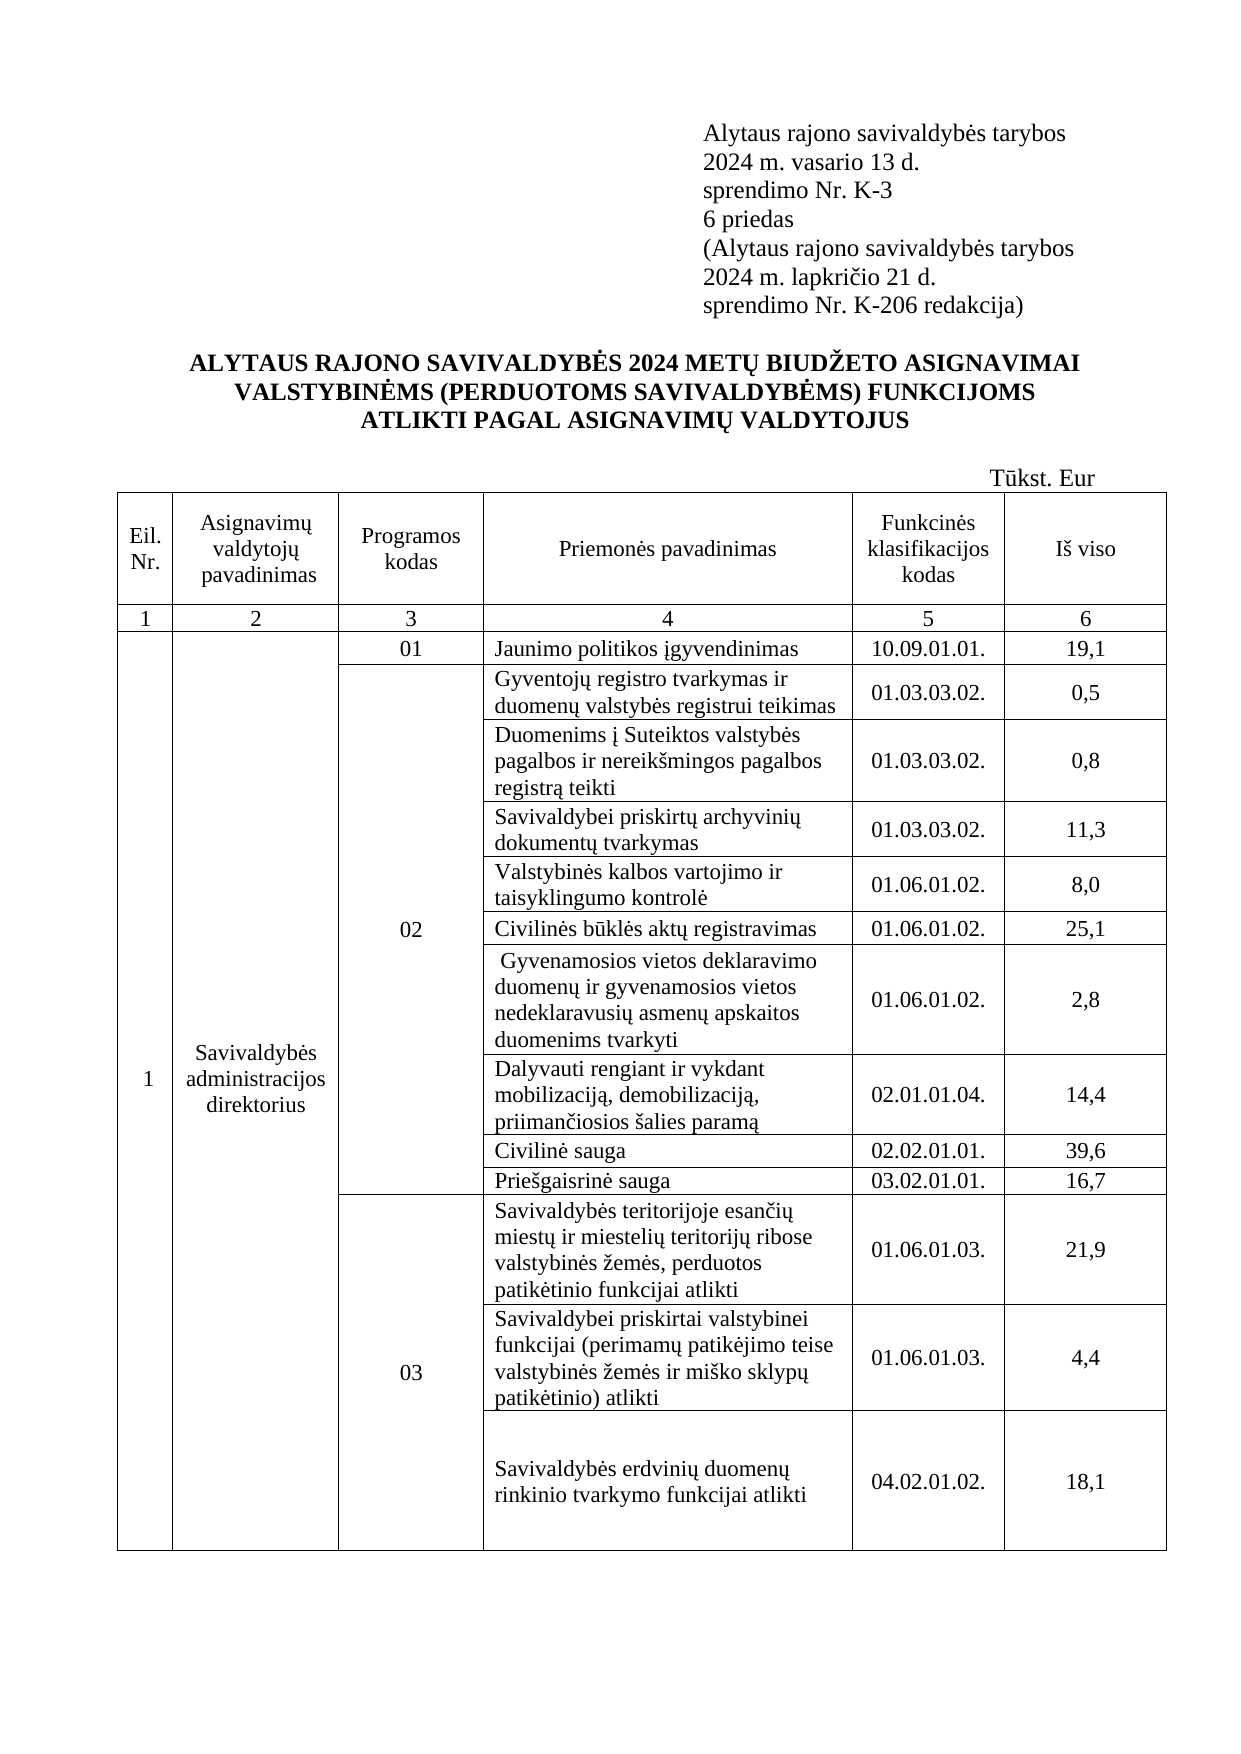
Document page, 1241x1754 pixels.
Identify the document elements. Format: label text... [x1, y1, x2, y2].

table_cell 11,3 [1005, 802, 1166, 856]
table_cell Gyvenamosios vietos deklaravimo duomenų ir gyvenamosios vietos nedeklaravusių asmenų apskaitos duomenims tvarkyti [484, 945, 852, 1054]
text 2024 m. vasario 13 d. [148, 147, 1137, 176]
text 2024 m. lapkričio 21 d. [148, 262, 1137, 291]
table_cell Savivaldybės erdvinių duomenų rinkinio tvarkymo funkcijai atlikti [484, 1411, 852, 1550]
table_header Asignavimų valdytojų pavadinimas [173, 493, 338, 604]
table_cell 1 [118, 605, 172, 631]
table_cell Jaunimo politikos įgyvendinimas [484, 632, 852, 664]
table_cell 1 [118, 632, 172, 1550]
table_cell 8,0 [1005, 857, 1166, 911]
table_cell 03 [339, 1195, 483, 1550]
text Tūkst. Eur [989, 463, 1137, 492]
text sprendimo Nr. K-206 redakcija) [148, 291, 1137, 319]
table_header Funkcinės klasifikacijos kodas [853, 493, 1004, 604]
table_cell 5 [853, 605, 1004, 631]
table_cell 02.01.01.04. [853, 1055, 1004, 1134]
table_cell 01 [339, 632, 483, 664]
table_cell 3 [339, 605, 483, 631]
table_cell Civilinė sauga [484, 1135, 852, 1167]
table_cell 6 [1005, 605, 1166, 631]
table_cell Duomenims į Suteiktos valstybės pagalbos ir nereikšmingos pagalbos registrą teikti [484, 720, 852, 801]
text sprendimo Nr. K-3 [148, 176, 1137, 204]
table_cell 03.02.01.01. [853, 1168, 1004, 1194]
table_cell 18,1 [1005, 1411, 1166, 1550]
table_cell 01.06.01.03. [853, 1195, 1004, 1304]
table_cell Savivaldybės teritorijoje esančių miestų ir miestelių teritorijų ribose valstybinės žemės, perduotos patikėtinio funkcijai atlikti [484, 1195, 852, 1304]
table_cell Savivaldybei priskirtai valstybinei funkcijai (perimamų patikėjimo teise valstybinės žemės ir miško sklypų patikėtinio) atlikti [484, 1305, 852, 1410]
table_cell Savivaldybės administracijos direktorius [173, 632, 338, 1550]
table_header Eil. Nr. [118, 493, 172, 604]
text Alytaus rajono savivaldybės tarybos [148, 118, 1137, 147]
text ATLIKTI PAGAL ASIGNAVIMŲ VALDYTOJUS [133, 406, 1137, 434]
table_cell 02.02.01.01. [853, 1135, 1004, 1167]
table_cell 01.06.01.02. [853, 857, 1004, 911]
table_cell 19,1 [1005, 632, 1166, 664]
table_header Priemonės pavadinimas [484, 493, 852, 604]
table_cell 39,6 [1005, 1135, 1166, 1167]
text ALYTAUS RAJONO SAVIVALDYBĖS 2024 METŲ BIUDŽETO ASIGNAVIMAI [133, 348, 1137, 377]
table_cell Gyventojų registro tvarkymas ir duomenų valstybės registrui teikimas [484, 665, 852, 719]
table_cell 16,7 [1005, 1168, 1166, 1194]
table_cell 4,4 [1005, 1305, 1166, 1410]
table_cell 01.06.01.03. [853, 1305, 1004, 1410]
table_cell 01.03.03.02. [853, 802, 1004, 856]
table_cell Civilinės būklės aktų registravimas [484, 912, 852, 944]
table_cell 01.03.03.02. [853, 720, 1004, 801]
text VALSTYBINĖMS (PERDUOTOMS SAVIVALDYBĖMS) FUNKCIJOMS [133, 377, 1137, 406]
table_cell 01.06.01.02. [853, 912, 1004, 944]
table_cell 01.06.01.02. [853, 945, 1004, 1054]
table_cell Priešgaisrinė sauga [484, 1168, 852, 1194]
table_header Iš viso [1005, 493, 1166, 604]
table_cell 14,4 [1005, 1055, 1166, 1134]
table_cell 0,5 [1005, 665, 1166, 719]
table_cell 0,8 [1005, 720, 1166, 801]
text 6 priedas [148, 204, 1137, 233]
table_cell 25,1 [1005, 912, 1166, 944]
table_cell 02 [339, 665, 483, 1194]
table_cell Savivaldybei priskirtų archyvinių dokumentų tvarkymas [484, 802, 852, 856]
table_cell 01.03.03.02. [853, 665, 1004, 719]
table_cell 04.02.01.02. [853, 1411, 1004, 1550]
table_cell 10.09.01.01. [853, 632, 1004, 664]
table_cell Valstybinės kalbos vartojimo ir taisyklingumo kontrolė [484, 857, 852, 911]
table_cell 2 [173, 605, 338, 631]
table_header Programos kodas [339, 493, 483, 604]
table_cell 21,9 [1005, 1195, 1166, 1304]
table_cell 2,8 [1005, 945, 1166, 1054]
table_cell Dalyvauti rengiant ir vykdant mobilizaciją, demobilizaciją, priimančiosios šalies paramą [484, 1055, 852, 1134]
table_cell 4 [484, 605, 852, 631]
text (Alytaus rajono savivaldybės tarybos [148, 233, 1137, 262]
